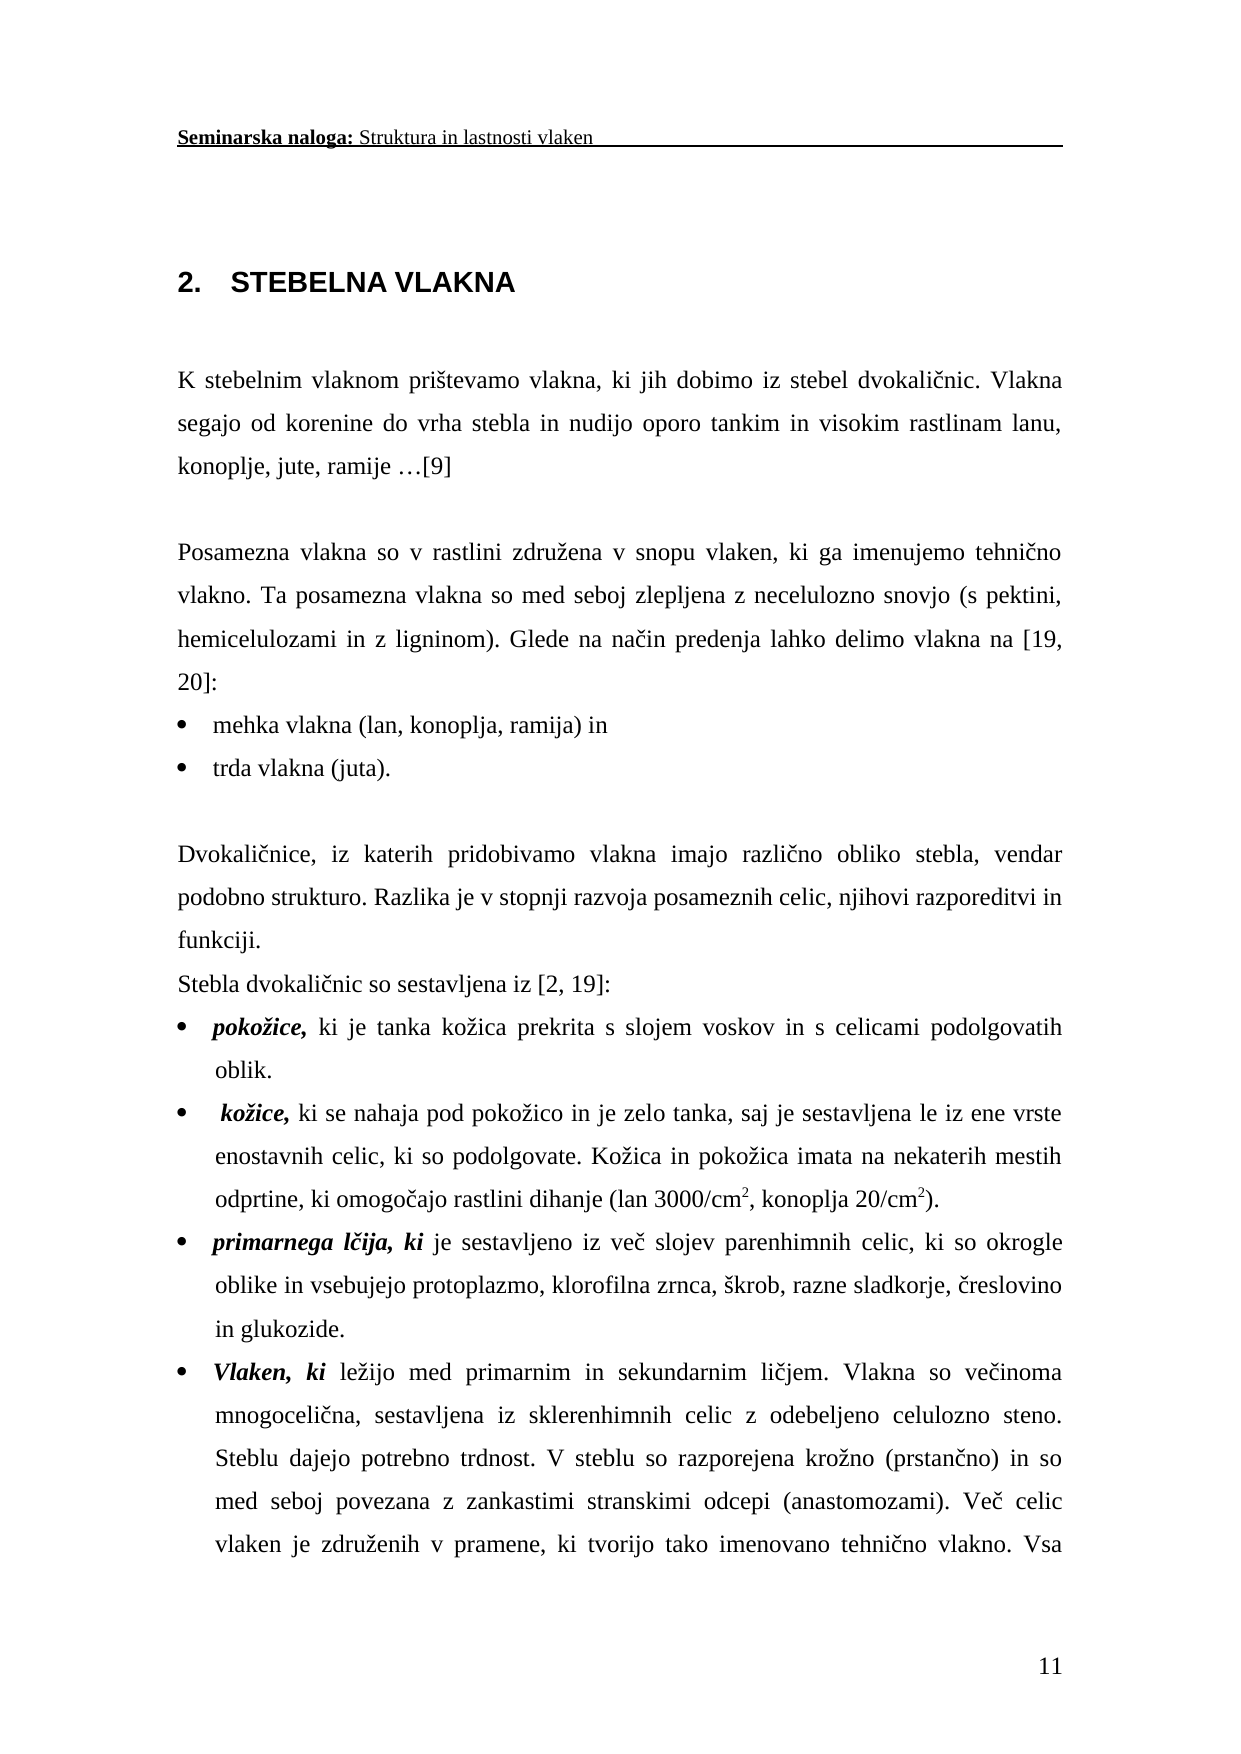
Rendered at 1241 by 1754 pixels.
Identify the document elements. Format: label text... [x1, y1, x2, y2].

list kožice, ki se nahaja pod pokožico in je zelo tanka, saj je sestavljena le iz ene vrste enostavnih celic, ki so podolgovate. Kožica in pokožica imata na nekaterih mestih odprtine, ki omogočajo rastlini dihanje (lan 3000/cm2, konoplja 20/cm2). [177, 1098, 1063, 1213]
text Stebla dvokaličnic so sestavljena iz [2, 19]: [177, 969, 1063, 997]
list primarnega lčija, ki je sestavljeno iz več slojev parenhimnih celic, ki so okrogle oblike in vsebujejo protoplazmo, klorofilna zrnca, škrob, razne sladkorje, čreslovino in glukozide. [177, 1227, 1063, 1342]
subtitle STEBELNA VLAKNA [177, 265, 1063, 298]
list pokožice, ki je tanka kožica prekrita s slojem voskov in s celicami podolgovatih oblik. [177, 1012, 1063, 1084]
text Posamezna vlakna so v rastlini združena v snopu vlaken, ki ga imenujemo tehnično vlakno. Ta posamezna vlakna so med seboj zlepljena z necelulozno snovjo (s pektini, hemicelulozami in z ligninom). Glede na način predenja lahko delimo vlakna na [19, 20]: [177, 537, 1063, 696]
text Dvokaličnice, iz katerih pridobivamo vlakna imajo različno obliko stebla, vendar podobno strukturo. Razlika je v stopnji razvoja posameznih celic, njihovi razporeditvi in funkciji. [177, 839, 1063, 954]
text K stebelnim vlaknom prištevamo vlakna, ki jih dobimo iz stebel dvokaličnic. Vlakna segajo od korenine do vrha stebla in nudijo oporo tankim in visokim rastlinam lanu, konoplje, jute, ramije …[9] [177, 365, 1063, 480]
list trda vlakna (juta). [177, 753, 1063, 782]
list Vlaken, ki ležijo med primarnim in sekundarnim ličjem. Vlakna so večinoma mnogocelična, sestavljena iz sklerenhimnih celic z odebeljeno celulozno steno. Steblu dajejo potrebno trdnost. V steblu so razporejena krožno (prstančno) in so med seboj povezana z zankastimi stranskimi odcepi (anastomozami). Več celic vlaken je združenih v pramene, ki tvorijo tako imenovano tehnično vlakno. Vsa [177, 1357, 1063, 1558]
list mehka vlakna (lan, konoplja, ramija) in [177, 710, 1063, 739]
